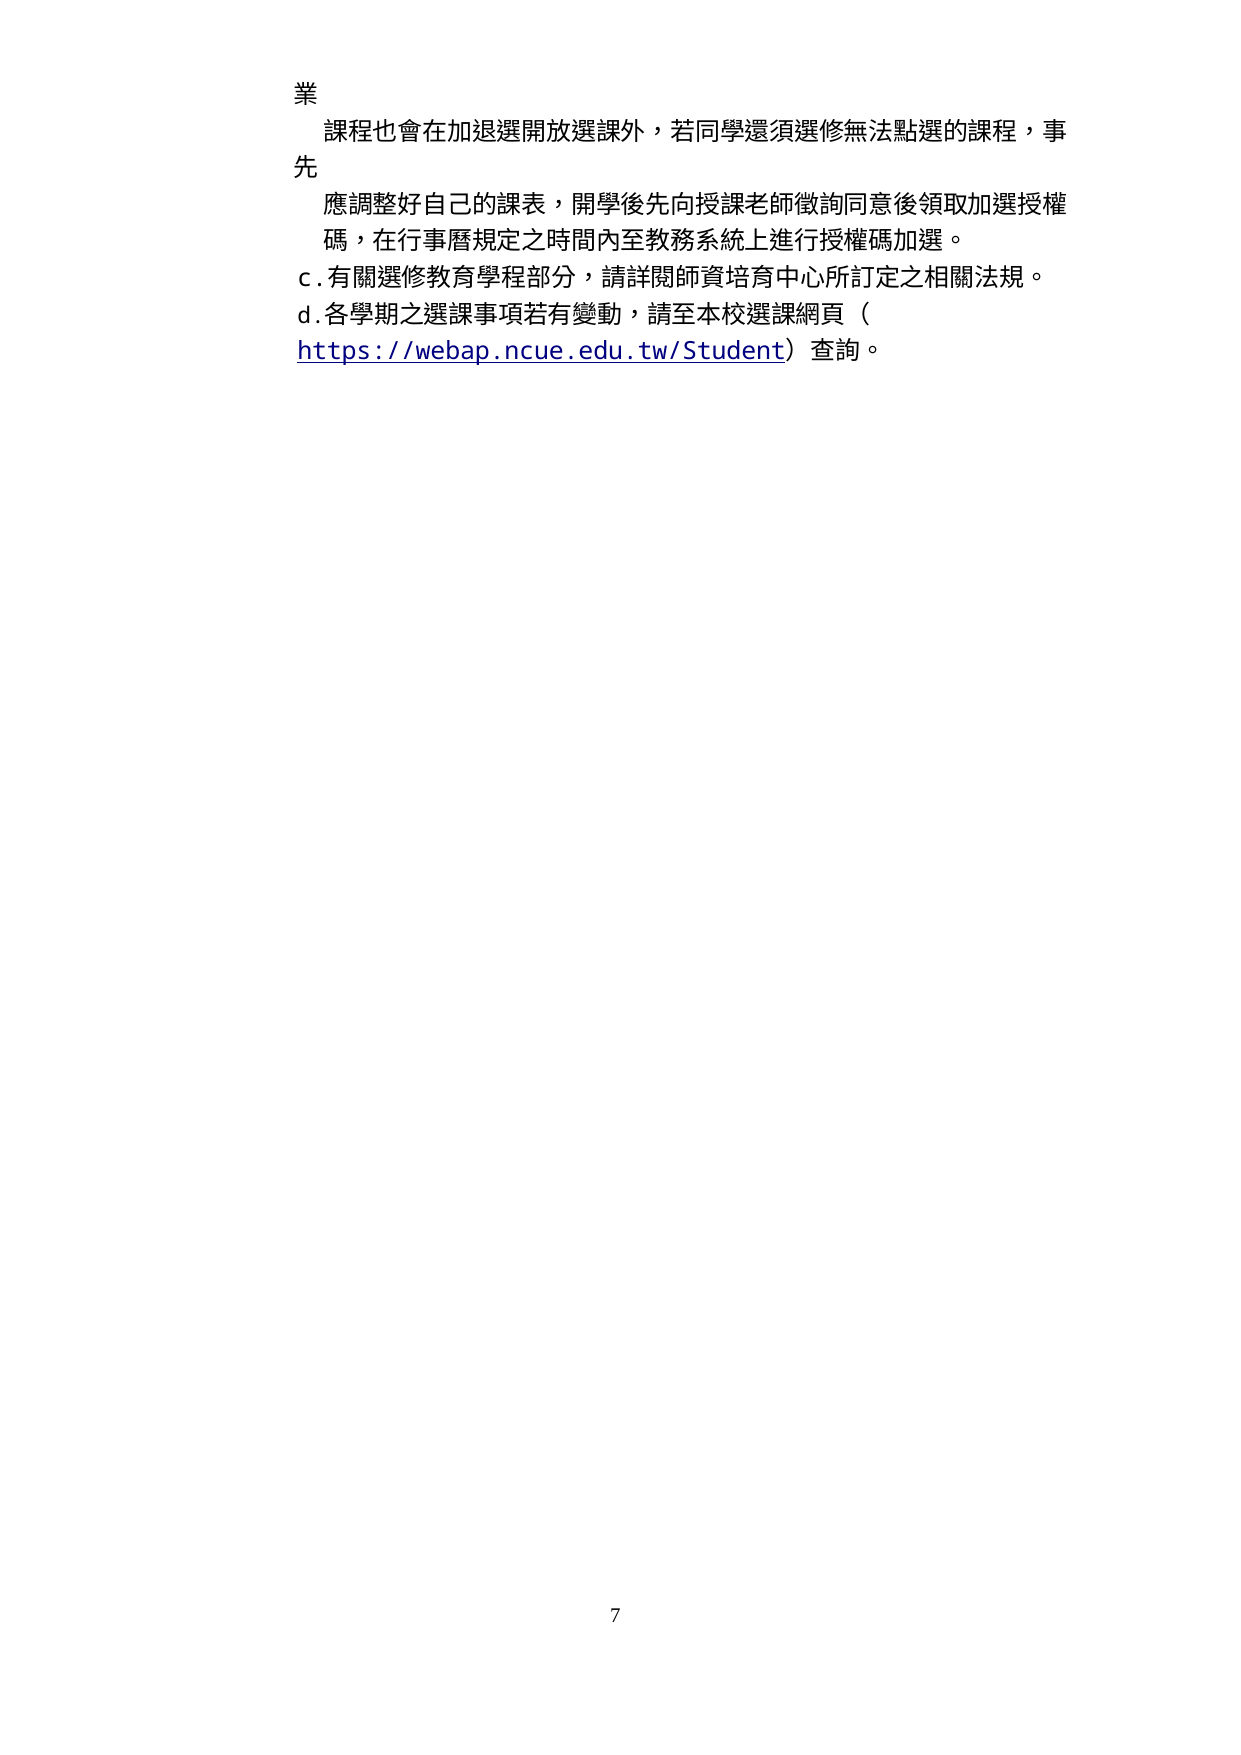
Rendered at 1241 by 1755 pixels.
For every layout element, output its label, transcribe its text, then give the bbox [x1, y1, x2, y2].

text 課程也會在加退選開放選課外，若同學還須選修無法點選的課程，事先 [293, 111, 1088, 184]
text 班選課」而無法點選，除教育學分會在加退選開放跨院選課、部分專業 [293, 75, 1088, 111]
text d.各學期之選課事項若有變動，請至本校選課網頁（ https://webap.ncue.edu.tw/Student）查詢。 [297, 294, 1137, 367]
text c.有關選修教育學程部分，請詳閱師資培育中心所訂定之相關法規。 [297, 257, 1137, 294]
text 應調整好自己的課表，開學後先向授課老師徵詢同意後領取加選授權 [293, 184, 1088, 220]
text 碼，在行事曆規定之時間內至教務系統上進行授權碼加選。 [293, 221, 1088, 257]
